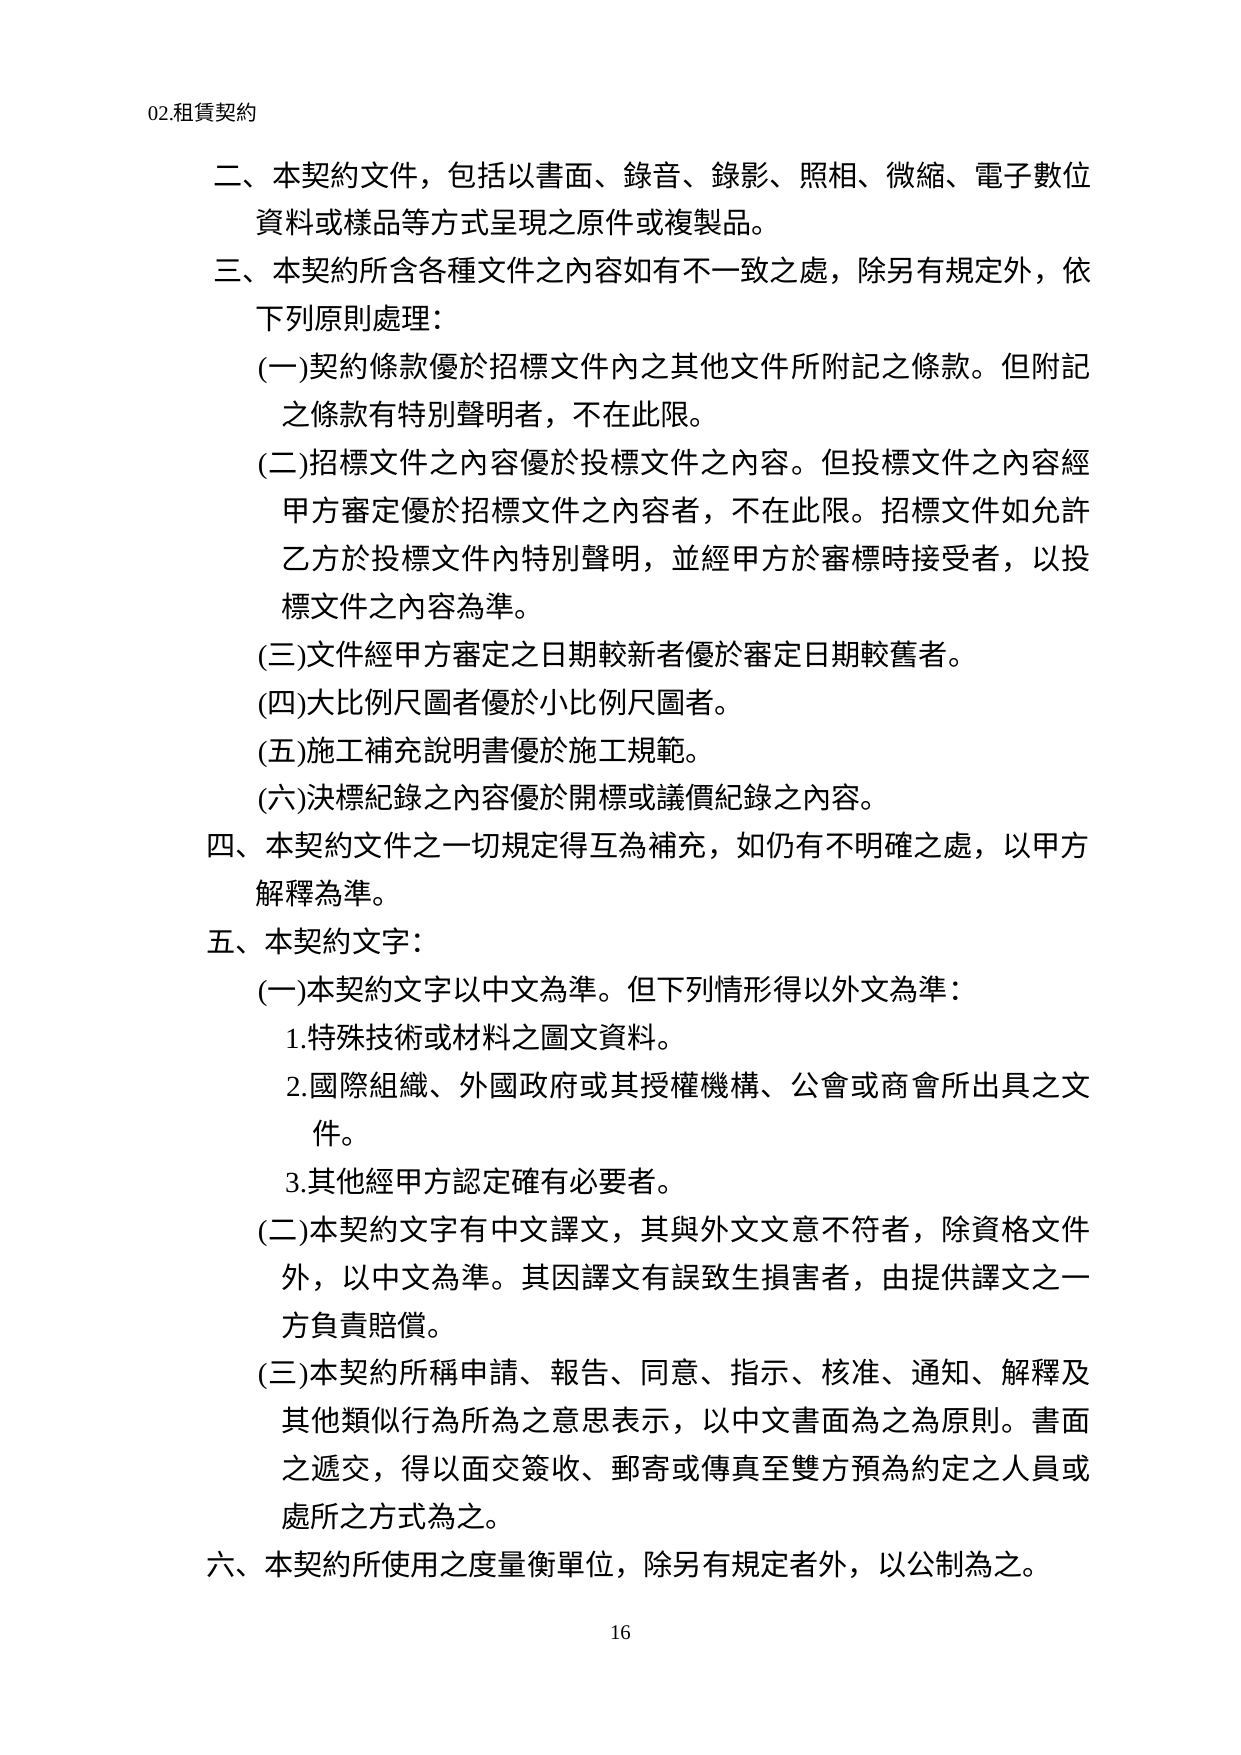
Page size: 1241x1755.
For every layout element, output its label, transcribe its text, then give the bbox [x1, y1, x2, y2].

text 3.其他經甲方認定確有必要者。 [278, 1154, 1093, 1202]
text 三、本契約所含各種文件之內容如有不一致之處，除另有規定外，依下列原則處理： [206, 243, 1093, 339]
text 二、本契約文件，包括以書面、錄音、錄影、照相、微縮、電子數位資料或樣品等方式呈現之原件或複製品。 [206, 148, 1093, 243]
text 四、本契約文件之一切規定得互為補充，如仍有不明確之處，以甲方解釋為準。 [206, 818, 1093, 914]
text (六)決標紀錄之內容優於開標或議價紀錄之內容。 [258, 771, 1093, 818]
text (二)本契約文字有中文譯文，其與外文文意不符者，除資格文件外，以中文為準。其因譯文有誤致生損害者，由提供譯文之一方負責賠償。 [258, 1202, 1093, 1346]
text 1.特殊技術或材料之圖文資料。 [278, 1010, 1093, 1058]
text (一)契約條款優於招標文件內之其他文件所附記之條款。但附記之條款有特別聲明者，不在此限。 [258, 339, 1093, 435]
text (三)文件經甲方審定之日期較新者優於審定日期較舊者。 [258, 627, 1093, 675]
text (五)施工補充說明書優於施工規範。 [258, 723, 1093, 771]
text (二)招標文件之內容優於投標文件之內容。但投標文件之內容經甲方審定優於招標文件之內容者，不在此限。招標文件如允許乙方於投標文件內特別聲明，並經甲方於審標時接受者，以投標文件之內容為準。 [258, 435, 1093, 627]
text 五、本契約文字： [206, 914, 1093, 962]
text 六、本契約所使用之度量衡單位，除另有規定者外，以公制為之。 [206, 1537, 1093, 1585]
text (四)大比例尺圖者優於小比例尺圖者。 [258, 675, 1093, 723]
text (一)本契約文字以中文為準。但下列情形得以外文為準： [258, 962, 1093, 1010]
text 2.國際組織、外國政府或其授權機構、公會或商會所出具之文件。 [278, 1058, 1093, 1154]
text (三)本契約所稱申請、報告、同意、指示、核准、通知、解釋及其他類似行為所為之意思表示，以中文書面為之為原則。書面之遞交，得以面交簽收、郵寄或傳真至雙方預為約定之人員或處所之方式為之。 [258, 1346, 1093, 1537]
